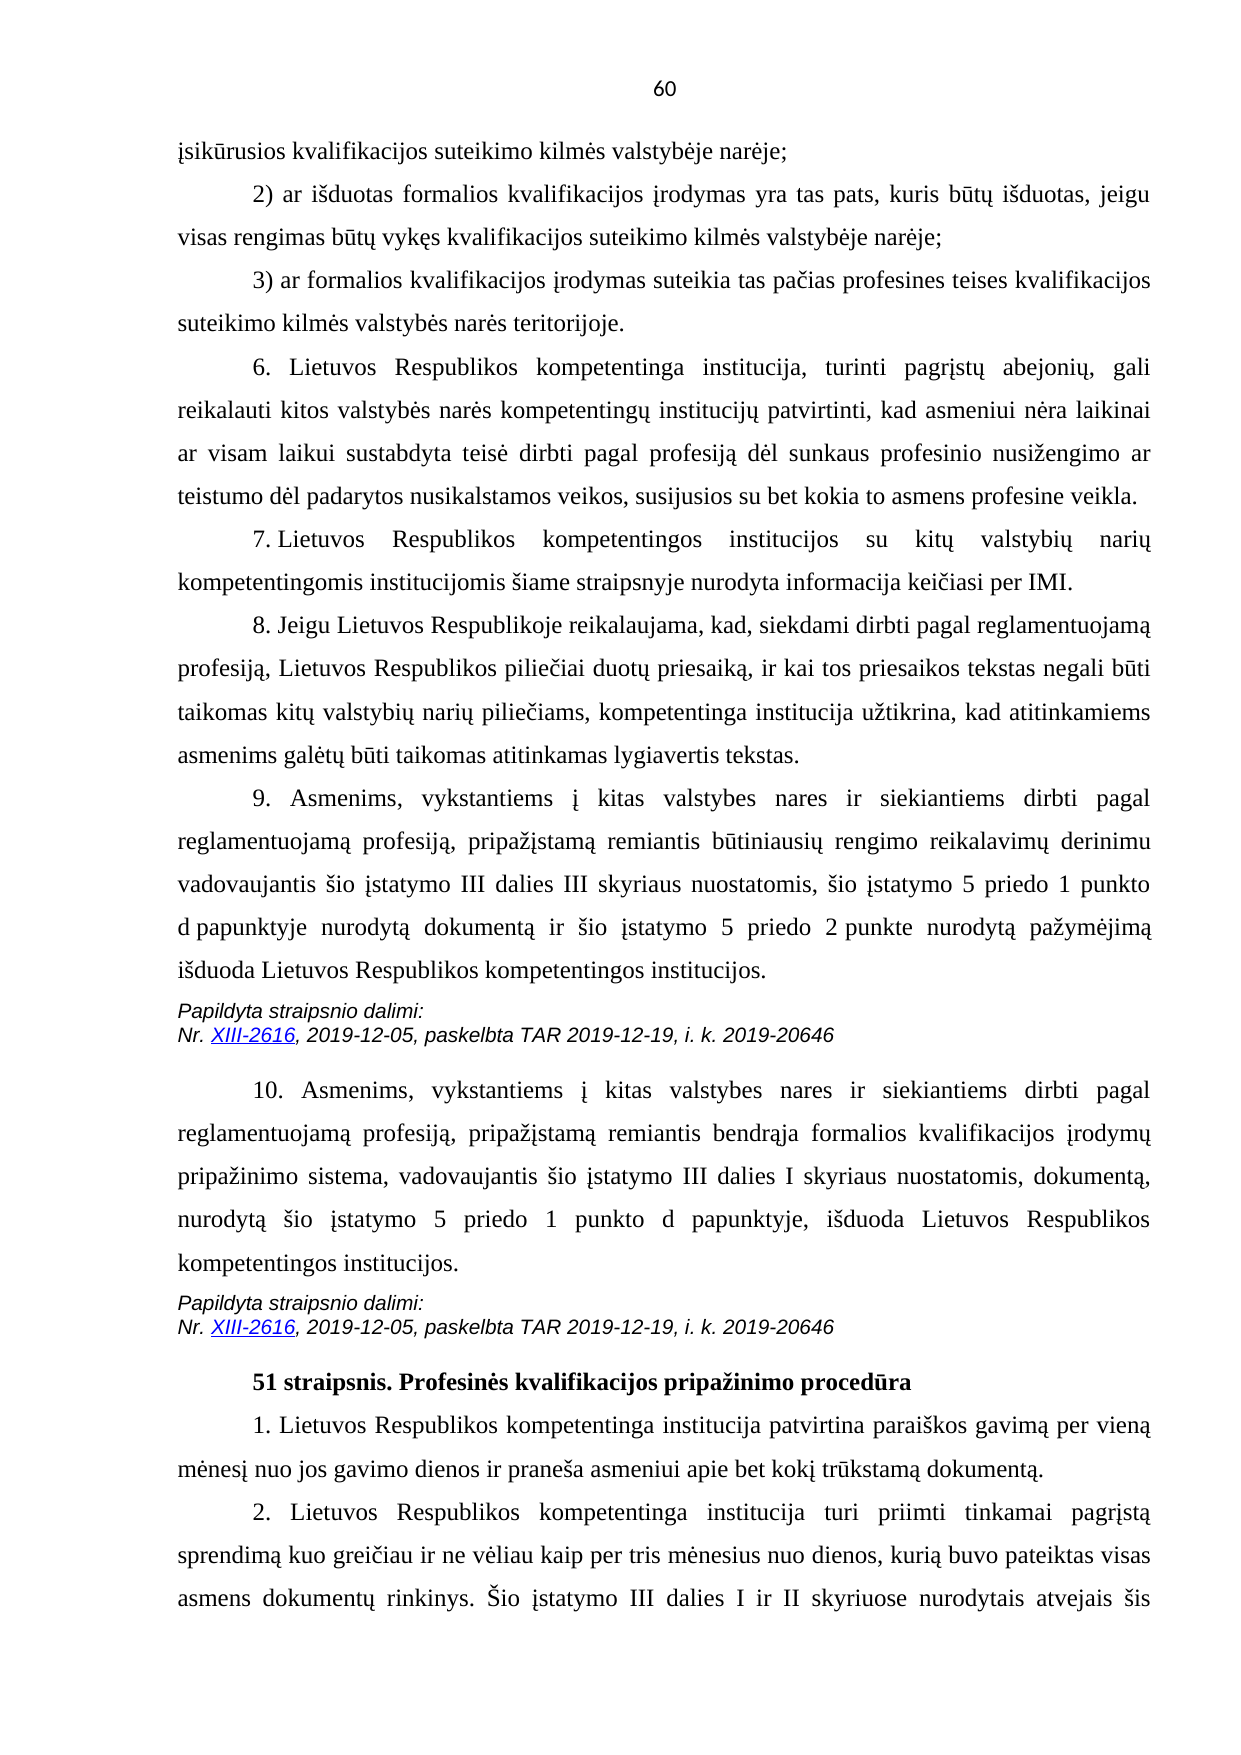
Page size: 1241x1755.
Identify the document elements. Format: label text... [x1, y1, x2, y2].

text Papildyta straipsnio dalimi: [177, 998, 1152, 1022]
text 1. Lietuvos Respublikos kompetentinga institucija patvirtina paraiškos gavimą per vieną mėnesį nuo jos gavimo dienos ir praneša asmeniui apie bet kokį trūkstamą dokumentą. [177, 1411, 1152, 1482]
text 10. Asmenims, vykstantiems į kitas valstybes nares ir siekiantiems dirbti pagal reglamentuojamą profesiją, pripažįstamą remiantis bendrąja formalios kvalifikacijos įrodymų pripažinimo sistema, vadovaujantis šio įstatymo III dalies I skyriaus nuostatomis, dokumentą, nurodytą šio įstatymo 5 priedo 1 punkto d papunktyje, išduoda Lietuvos Respublikos kompetentingos institucijos. [177, 1075, 1152, 1276]
text 6. Lietuvos Respublikos kompetentinga institucija, turinti pagrįstų abejonių, gali reikalauti kitos valstybės narės kompetentingų institucijų patvirtinti, kad asmeniui nėra laikinai ar visam laikui sustabdyta teisė dirbti pagal profesiją dėl sunkaus profesinio nusižengimo ar teistumo dėl padarytos nusikalstamos veikos, susijusios su bet kokia to asmens profesine veikla. [177, 352, 1152, 510]
text 2) ar išduotas formalios kvalifikacijos įrodymas yra tas pats, kuris būtų išduotas, jeigu visas rengimas būtų vykęs kvalifikacijos suteikimo kilmės valstybėje narėje; [177, 179, 1152, 251]
text 3) ar formalios kvalifikacijos įrodymas suteikia tas pačias profesines teises kvalifikacijos suteikimo kilmės valstybės narės teritorijoje. [177, 265, 1152, 337]
text 2. Lietuvos Respublikos kompetentinga institucija turi priimti tinkamai pagrįstą sprendimą kuo greičiau ir ne vėliau kaip per tris mėnesius nuo dienos, kurią buvo pateiktas visas asmens dokumentų rinkinys. Šio įstatymo III dalies I ir II skyriuose nurodytais atvejais šis [177, 1497, 1152, 1612]
text 8. Jeigu Lietuvos Respublikoje reikalaujama, kad, siekdami dirbti pagal reglamentuojamą profesiją, Lietuvos Respublikos piliečiai duotų priesaiką, ir kai tos priesaikos tekstas negali būti taikomas kitų valstybių narių piliečiams, kompetentinga institucija užtikrina, kad atitinkamiems asmenims galėtų būti taikomas atitinkamas lygiavertis tekstas. [177, 610, 1152, 768]
text 9. Asmenims, vykstantiems į kitas valstybes nares ir siekiantiems dirbti pagal reglamentuojamą profesiją, pripažįstamą remiantis būtiniausių rengimo reikalavimų derinimu vadovaujantis šio įstatymo III dalies III skyriaus nuostatomis, šio įstatymo 5 priedo 1 punkto d papunktyje nurodytą dokumentą ir šio įstatymo 5 priedo 2 punkte nurodytą pažymėjimą išduoda Lietuvos Respublikos kompetentingos institucijos. [177, 783, 1152, 984]
text įsikūrusios kvalifikacijos suteikimo kilmės valstybėje narėje; [177, 136, 1152, 165]
text Nr. XIII-2616, 2019-12-05, paskelbta TAR 2019-12-19, i. k. 2019-20646 [177, 1022, 1152, 1046]
text 7. Lietuvos Respublikos kompetentingos institucijos su kitų valstybių narių kompetentingomis institucijomis šiame straipsnyje nurodyta informacija keičiasi per IMI. [177, 524, 1152, 596]
text Nr. XIII-2616, 2019-12-05, paskelbta TAR 2019-12-19, i. k. 2019-20646 [177, 1315, 1152, 1339]
text Papildyta straipsnio dalimi: [177, 1291, 1152, 1315]
text 51 straipsnis. Profesinės kvalifikacijos pripažinimo procedūra [177, 1367, 1152, 1396]
